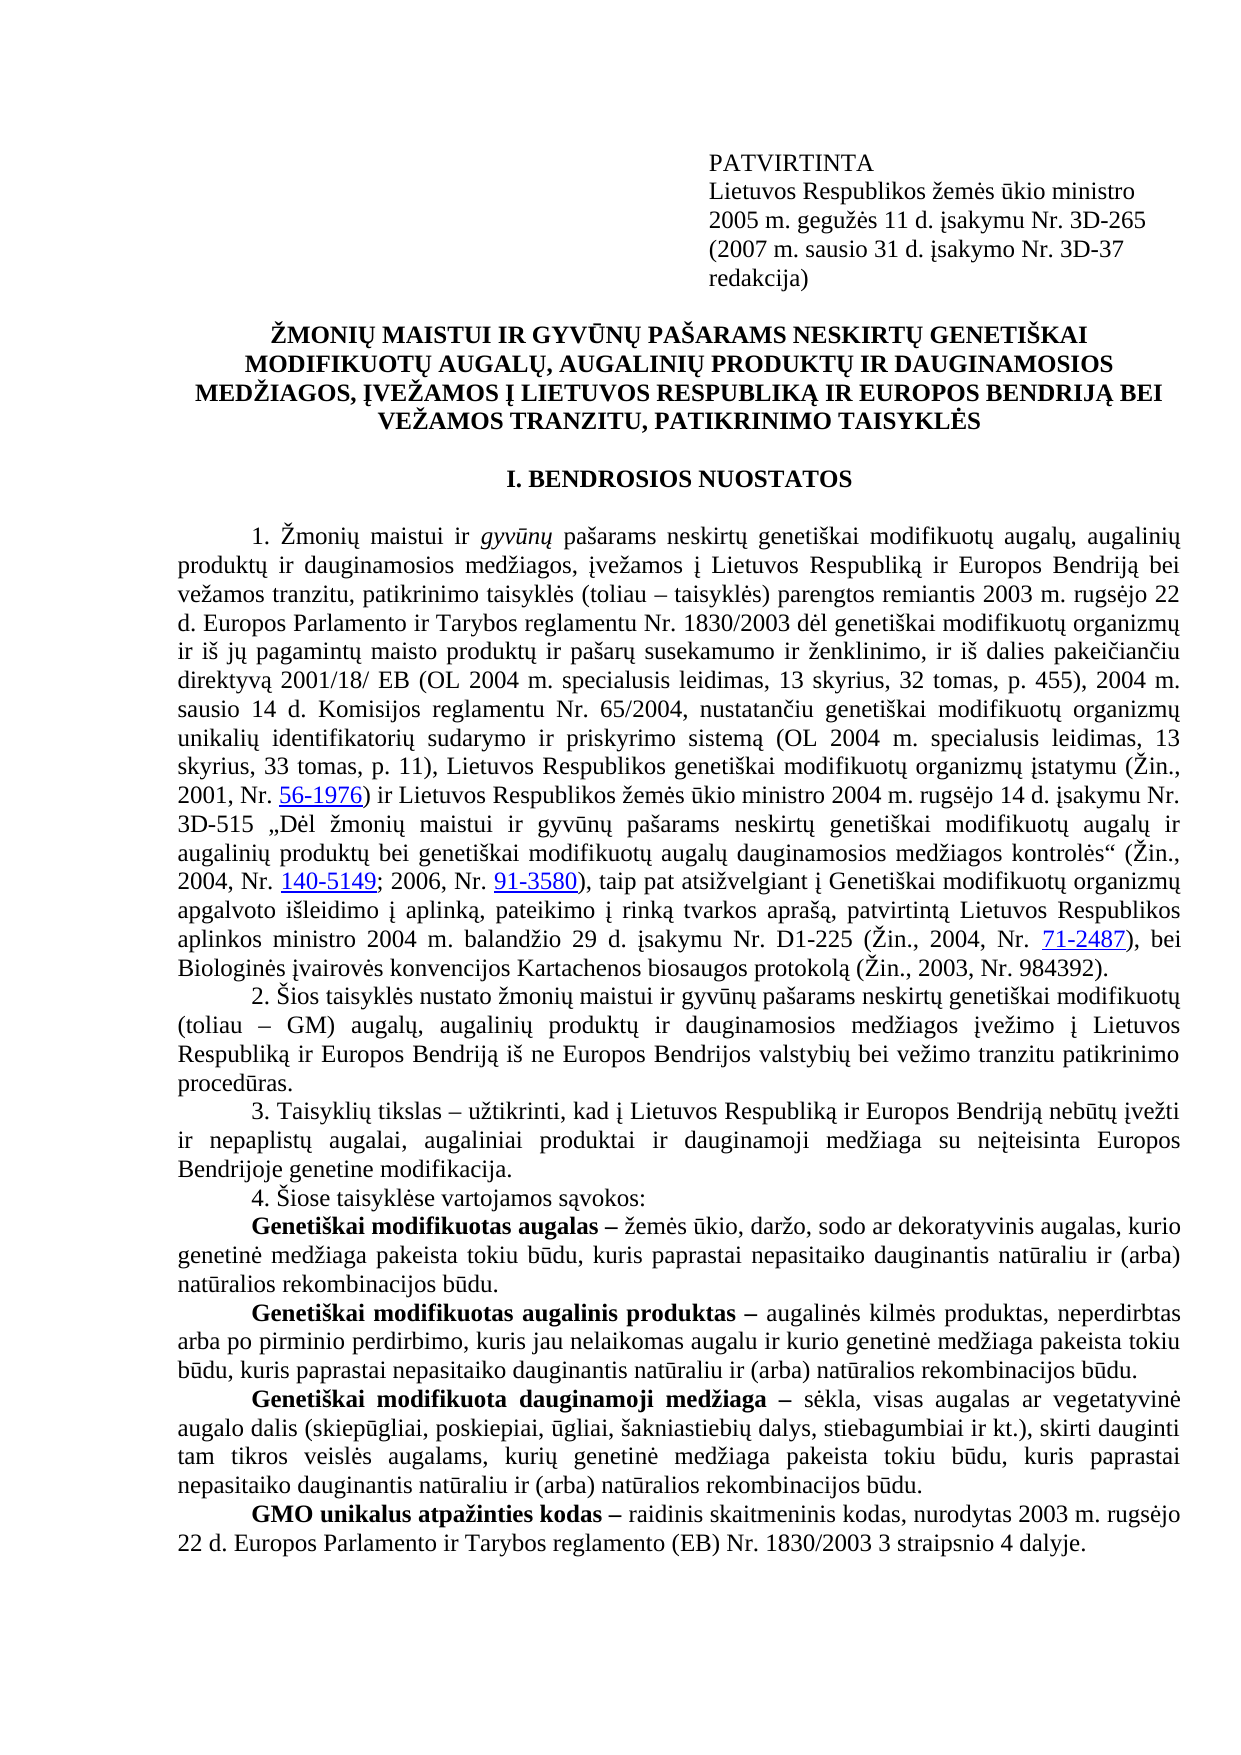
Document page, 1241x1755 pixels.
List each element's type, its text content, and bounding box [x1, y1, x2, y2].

text Lietuvos Respublikos žemės ūkio ministro [177, 176, 1181, 205]
text redakcija) [177, 263, 1181, 291]
text 4. Šiose taisyklėse vartojamos sąvokos: [177, 1183, 1181, 1211]
text GMO unikalus atpažinties kodas – raidinis skaitmeninis kodas, nurodytas 2003 m. rugsėjo 22 d. Europos Parlamento ir Tarybos reglamento (EB) Nr. 1830/2003 3 straipsnio 4 dalyje. [177, 1499, 1181, 1556]
text 1. Žmonių maistui ir gyvūnų pašarams neskirtų genetiškai modifikuotų augalų, augalinių produktų ir dauginamosios medžiagos, įvežamos į Lietuvos Respubliką ir Europos Bendriją bei vežamos tranzitu, patikrinimo taisyklės (toliau – taisyklės) parengtos remiantis 2003 m. rugsėjo 22 d. Europos Parlamento ir Tarybos reglamentu Nr. 1830/2003 dėl genetiškai modifikuotų organizmų ir iš jų pagamintų maisto produktų ir pašarų susekamumo ir ženklinimo, ir iš dalies pakeičiančiu direktyvą 2001/18/ EB (OL 2004 m. specialusis leidimas, 13 skyrius, 32 tomas, p. 455), 2004 m. sausio 14 d. Komisijos reglamentu Nr. 65/2004, nustatančiu genetiškai modifikuotų organizmų unikalių identifikatorių sudarymo ir priskyrimo sistemą (OL 2004 m. specialusis leidimas, 13 skyrius, 33 tomas, p. 11), Lietuvos Respublikos genetiškai modifikuotų organizmų įstatymu (Žin., 2001, Nr. 56-1976) ir Lietuvos Respublikos žemės ūkio ministro 2004 m. rugsėjo 14 d. įsakymu Nr. 3D-515 „Dėl žmonių maistui ir gyvūnų pašarams neskirtų genetiškai modifikuotų augalų ir augalinių produktų bei genetiškai modifikuotų augalų dauginamosios medžiagos kontrolės“ (Žin., 2004, Nr. 140-5149; 2006, Nr. 91-3580), taip pat atsižvelgiant į Genetiškai modifikuotų organizmų apgalvoto išleidimo į aplinką, pateikimo į rinką tvarkos aprašą, patvirtintą Lietuvos Respublikos aplinkos ministro 2004 m. balandžio 29 d. įsakymu Nr. D1-225 (Žin., 2004, Nr. 71-2487), bei Biologinės įvairovės konvencijos Kartachenos biosaugos protokolą (Žin., 2003, Nr. 984392). [177, 521, 1181, 981]
text 2. Šios taisyklės nustato žmonių maistui ir gyvūnų pašarams neskirtų genetiškai modifikuotų (toliau – GM) augalų, augalinių produktų ir dauginamosios medžiagos įvežimo į Lietuvos Respubliką ir Europos Bendriją iš ne Europos Bendrijos valstybių bei vežimo tranzitu patikrinimo procedūras. [177, 981, 1181, 1096]
text 2005 m. gegužės 11 d. įsakymu Nr. 3D-265 [177, 205, 1181, 234]
text 3. Taisyklių tikslas – užtikrinti, kad į Lietuvos Respubliką ir Europos Bendriją nebūtų įvežti ir nepaplistų augalai, augaliniai produktai ir dauginamoji medžiaga su neįteisinta Europos Bendrijoje genetine modifikacija. [177, 1096, 1181, 1183]
text Genetiškai modifikuota dauginamoji medžiaga – sėkla, visas augalas ar vegetatyvinė augalo dalis (skiepūgliai, poskiepiai, ūgliai, šakniastiebių dalys, stiebagumbiai ir kt.), skirti dauginti tam tikros veislės augalams, kurių genetinė medžiaga pakeista tokiu būdu, kuris paprastai nepasitaiko dauginantis natūraliu ir (arba) natūralios rekombinacijos būdu. [177, 1384, 1181, 1499]
text (2007 m. sausio 31 d. įsakymo Nr. 3D-37 [177, 234, 1181, 263]
text PATVIRTINTA [177, 148, 1181, 176]
text Genetiškai modifikuotas augalinis produktas – augalinės kilmės produktas, neperdirbtas arba po pirminio perdirbimo, kuris jau nelaikomas augalu ir kurio genetinė medžiaga pakeista tokiu būdu, kuris paprastai nepasitaiko dauginantis natūraliu ir (arba) natūralios rekombinacijos būdu. [177, 1298, 1181, 1384]
text I. BENDROSIOS NUOSTATOS [177, 464, 1181, 493]
text ŽMONIŲ MAISTUI IR GYVŪNŲ PAŠARAMS NESKIRTŲ GENETIŠKAI MODIFIKUOTŲ AUGALŲ, AUGALINIŲ PRODUKTŲ IR DAUGINAMOSIOS MEDŽIAGOS, ĮVEŽAMOS Į LIETUVOS RESPUBLIKĄ IR EUROPOS BENDRIJĄ BEI VEŽAMOS TRANZITU, PATIKRINIMO TAISYKLĖS [177, 320, 1181, 435]
text Genetiškai modifikuotas augalas – žemės ūkio, daržo, sodo ar dekoratyvinis augalas, kurio genetinė medžiaga pakeista tokiu būdu, kuris paprastai nepasitaiko dauginantis natūraliu ir (arba) natūralios rekombinacijos būdu. [177, 1211, 1181, 1298]
